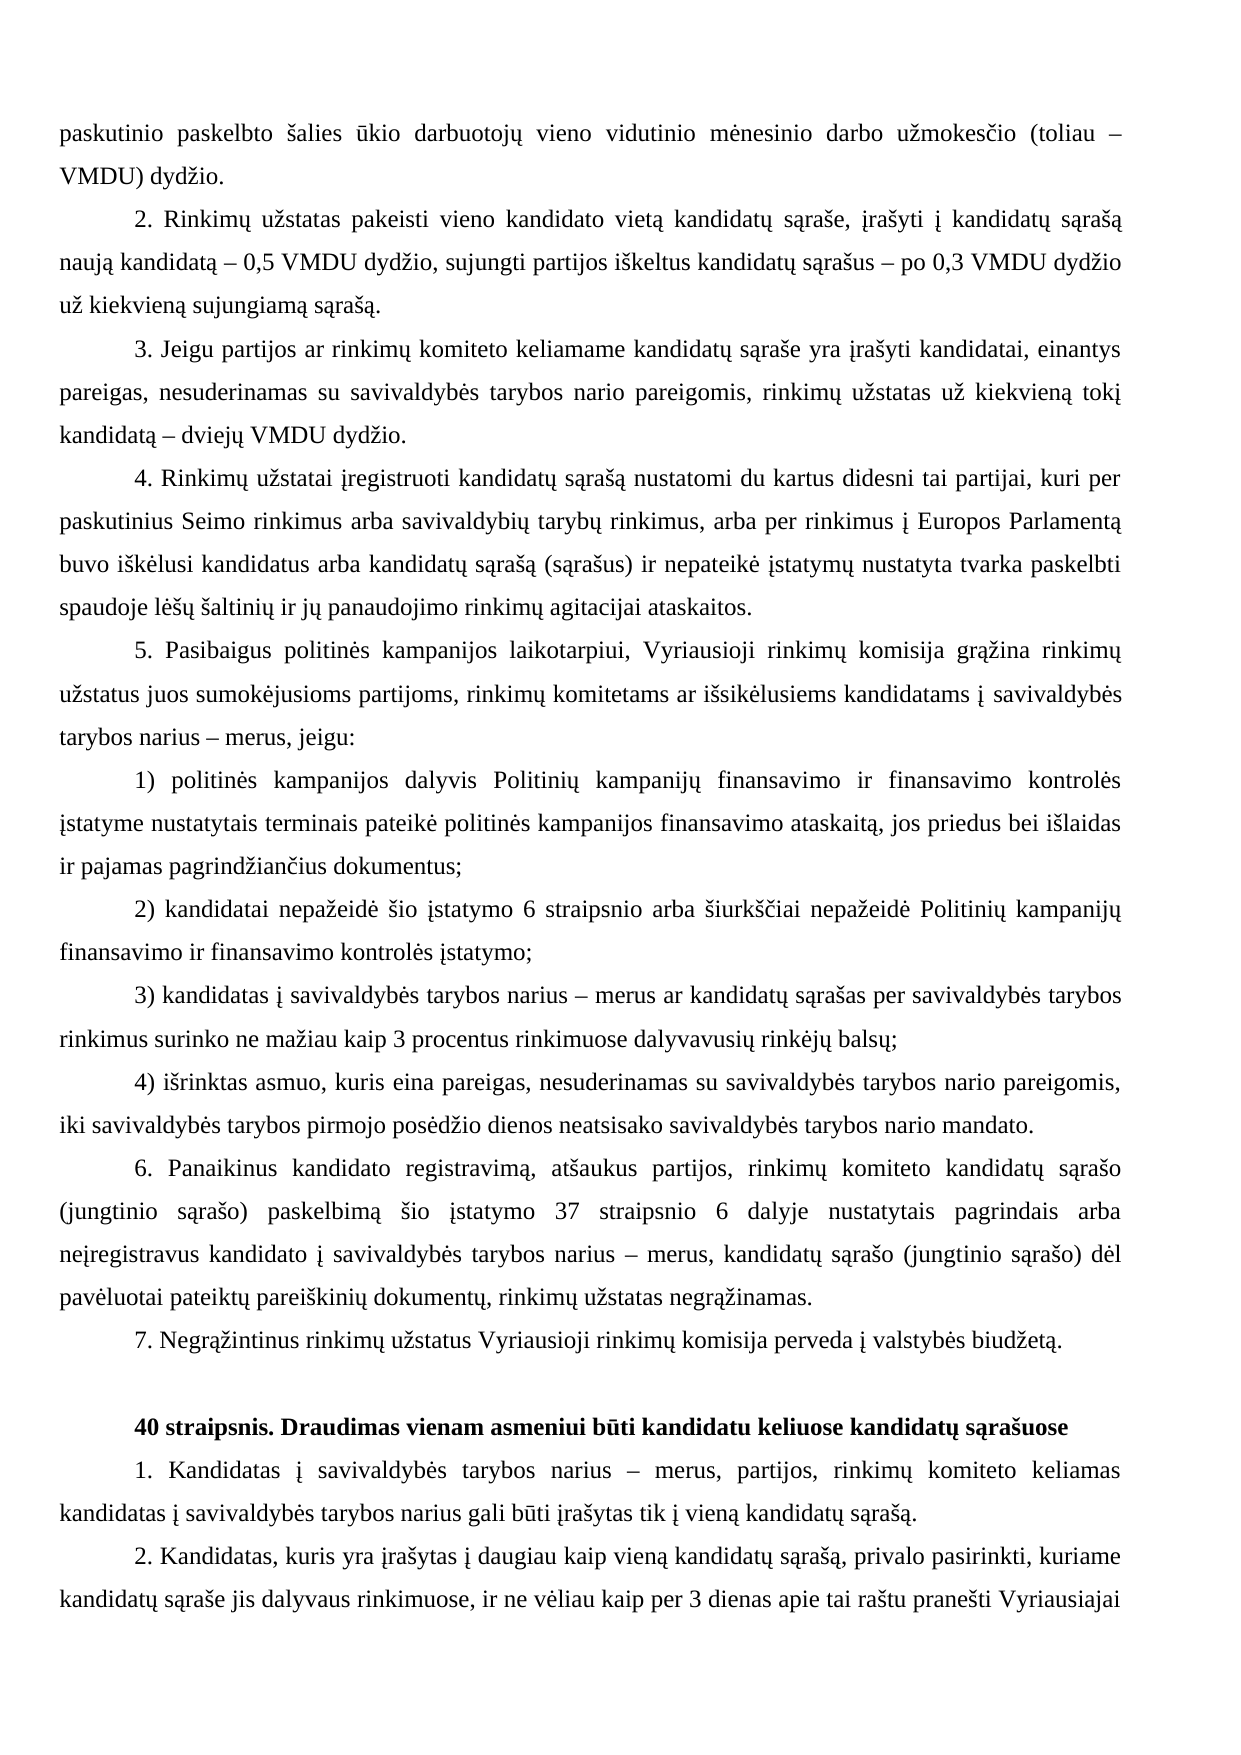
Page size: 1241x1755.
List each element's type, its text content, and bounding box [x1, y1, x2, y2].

text 40 straipsnis. Draudimas vienam asmeniui būti kandidatu keliuose kandidatų sąrašuose [134, 1412, 1122, 1441]
text 5. Pasibaigus politinės kampanijos laikotarpiui, Vyriausioji rinkimų komisija grąžina rinkimų užstatus juos sumokėjusioms partijoms, rinkimų komitetams ar išsikėlusiems kandidatams į savivaldybės tarybos narius – merus, jeigu: [59, 636, 1122, 751]
text 4) išrinktas asmuo, kuris eina pareigas, nesuderinamas su savivaldybės tarybos nario pareigomis, iki savivaldybės tarybos pirmojo posėdžio dienos neatsisako savivaldybės tarybos nario mandato. [59, 1067, 1122, 1139]
text 6. Panaikinus kandidato registravimą, atšaukus partijos, rinkimų komiteto kandidatų sąrašo (jungtinio sąrašo) paskelbimą šio įstatymo 37 straipsnio 6 dalyje nustatytais pagrindais arba neįregistravus kandidato į savivaldybės tarybos narius – merus, kandidatų sąrašo (jungtinio sąrašo) dėl pavėluotai pateiktų pareiškinių dokumentų, rinkimų užstatas negrąžinamas. [59, 1153, 1122, 1311]
text 2. Rinkimų užstatas pakeisti vieno kandidato vietą kandidatų sąraše, įrašyti į kandidatų sąrašą naują kandidatą – 0,5 VMDU dydžio, sujungti partijos iškeltus kandidatų sąrašus – po 0,3 VMDU dydžio už kiekvieną sujungiamą sąrašą. [59, 204, 1122, 319]
text 2. Kandidatas, kuris yra įrašytas į daugiau kaip vieną kandidatų sąrašą, privalo pasirinkti, kuriame kandidatų sąraše jis dalyvaus rinkimuose, ir ne vėliau kaip per 3 dienas apie tai raštu pranešti Vyriausiajai [59, 1541, 1122, 1613]
text 1. Kandidatas į savivaldybės tarybos narius – merus, partijos, rinkimų komiteto keliamas kandidatas į savivaldybės tarybos narius gali būti įrašytas tik į vieną kandidatų sąrašą. [59, 1455, 1122, 1527]
text 1) politinės kampanijos dalyvis Politinių kampanijų finansavimo ir finansavimo kontrolės įstatyme nustatytais terminais pateikė politinės kampanijos finansavimo ataskaitą, jos priedus bei išlaidas ir pajamas pagrindžiančius dokumentus; [59, 765, 1122, 880]
text 7. Negrąžintinus rinkimų užstatus Vyriausioji rinkimų komisija perveda į valstybės biudžetą. [59, 1326, 1122, 1354]
text 2) kandidatai nepažeidė šio įstatymo 6 straipsnio arba šiurkščiai nepažeidė Politinių kampanijų finansavimo ir finansavimo kontrolės įstatymo; [59, 894, 1122, 966]
text paskutinio paskelbto šalies ūkio darbuotojų vieno vidutinio mėnesinio darbo užmokesčio (toliau – VMDU) dydžio. [59, 118, 1122, 190]
text 4. Rinkimų užstatai įregistruoti kandidatų sąrašą nustatomi du kartus didesni tai partijai, kuri per paskutinius Seimo rinkimus arba savivaldybių tarybų rinkimus, arba per rinkimus į Europos Parlamentą buvo iškėlusi kandidatus arba kandidatų sąrašą (sąrašus) ir nepateikė įstatymų nustatyta tvarka paskelbti spaudoje lėšų šaltinių ir jų panaudojimo rinkimų agitacijai ataskaitos. [59, 463, 1122, 621]
text 3. Jeigu partijos ar rinkimų komiteto keliamame kandidatų sąraše yra įrašyti kandidatai, einantys pareigas, nesuderinamas su savivaldybės tarybos nario pareigomis, rinkimų užstatas už kiekvieną tokį kandidatą – dviejų VMDU dydžio. [59, 334, 1122, 449]
text 3) kandidatas į savivaldybės tarybos narius – merus ar kandidatų sąrašas per savivaldybės tarybos rinkimus surinko ne mažiau kaip 3 procentus rinkimuose dalyvavusių rinkėjų balsų; [59, 981, 1122, 1052]
